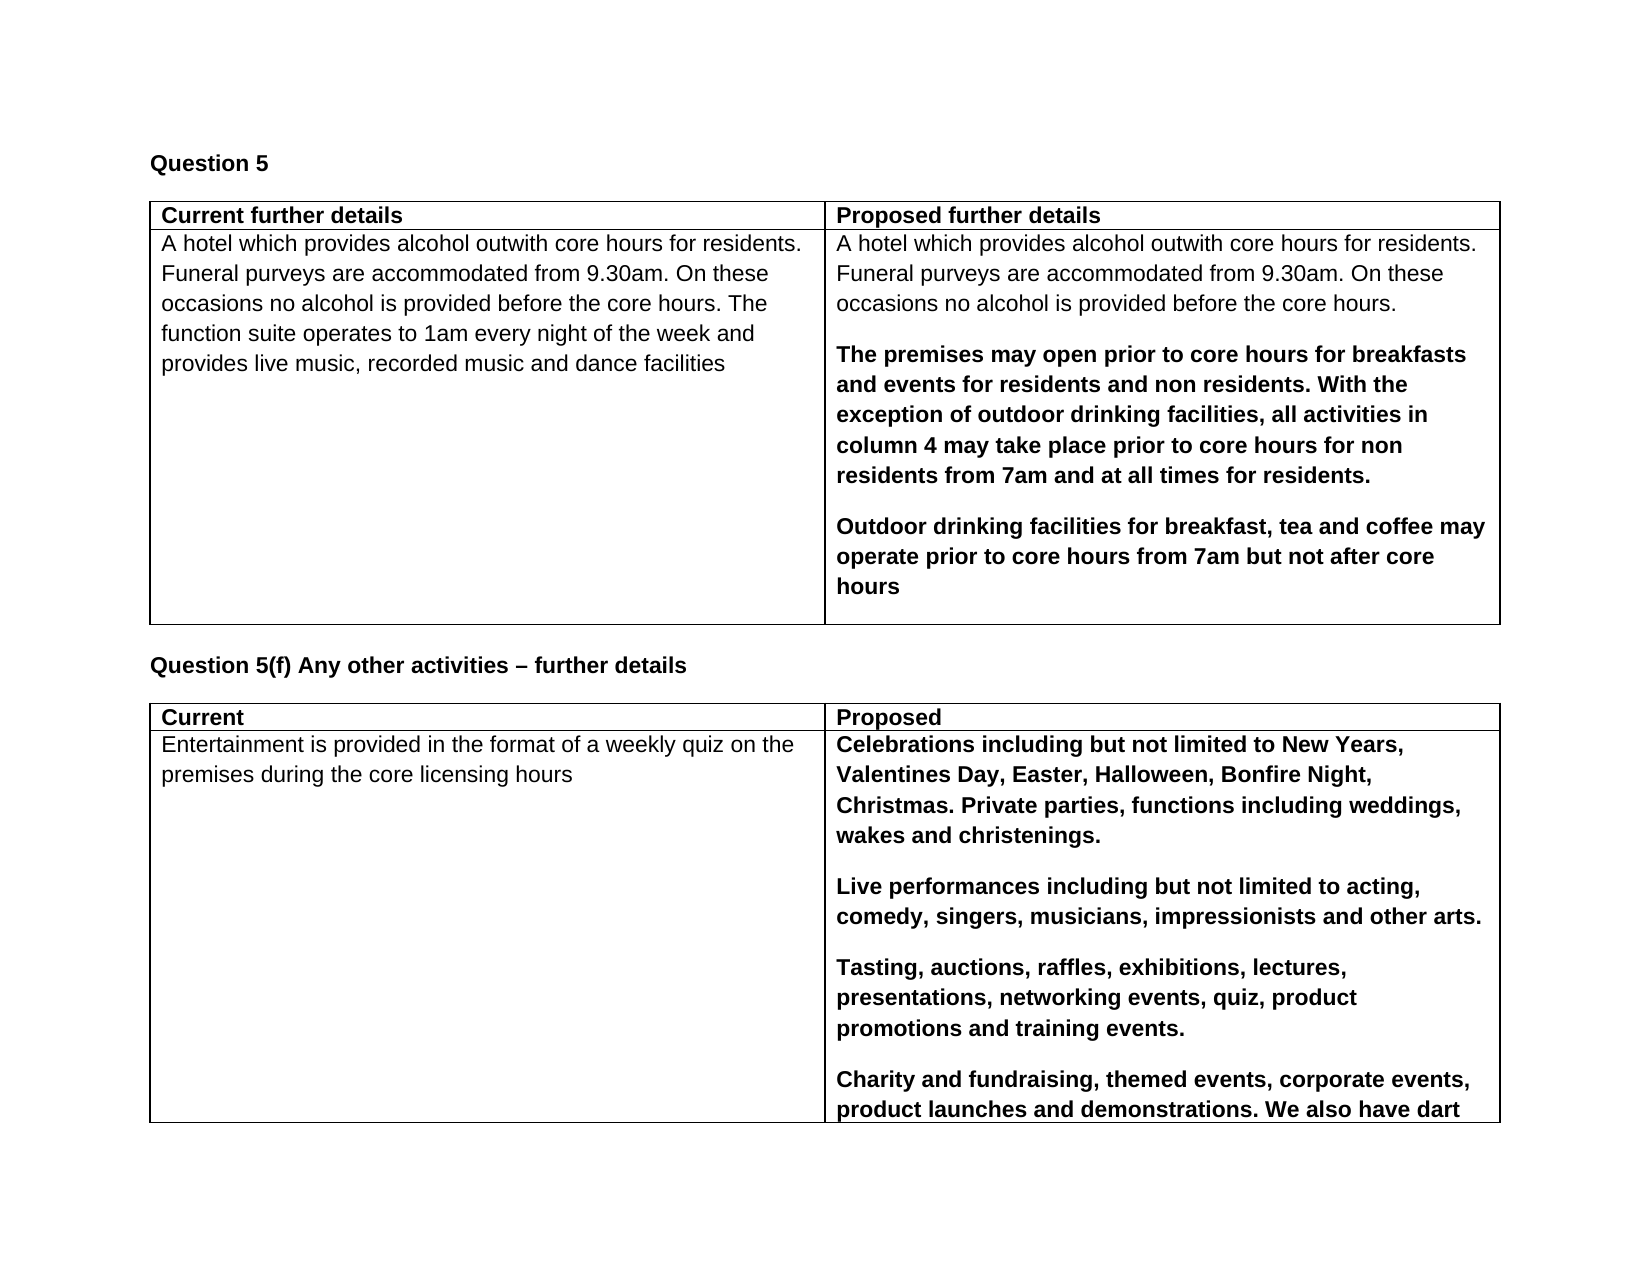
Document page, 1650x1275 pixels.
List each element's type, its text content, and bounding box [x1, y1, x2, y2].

table_header Proposed further details [826, 202, 1499, 228]
table_header Proposed [826, 704, 1499, 730]
table_header Current [151, 704, 824, 730]
table_header Current further details [151, 202, 824, 228]
text Question 5(f) Any other activities – further details [150, 652, 1500, 678]
table_cell A hotel which provides alcohol outwith core hours for residents. Funeral purveys are accommodated from 9.30am. On these occasions no alcohol is provided before the core hours. The premises may open prior to core hours for breakfasts and events for residents and non residents. With the exception of outdoor drinking facilities, all activities in column 4 may take place prior to core hours for non residents from 7am and at all times for residents. Outdoor drinking facilities for breakfast, tea and coffee may operate prior to core hours from 7am but not after core hours [826, 230, 1499, 624]
text Question 5 [150, 150, 1500, 176]
table_cell A hotel which provides alcohol outwith core hours for residents. Funeral purveys are accommodated from 9.30am. On these occasions no alcohol is provided before the core hours. The function suite operates to 1am every night of the week and provides live music, recorded music and dance facilities [151, 230, 824, 624]
table_cell Celebrations including but not limited to New Years, Valentines Day, Easter, Halloween, Bonfire Night, Christmas. Private parties, functions including weddings, wakes and christenings. Live performances including but not limited to acting, comedy, singers, musicians, impressionists and other arts. Tasting, auctions, raffles, exhibitions, lectures, presentations, networking events, quiz, product promotions and training events. Charity and fundraising, themed events, corporate events, product launches and demonstrations. We also have dart [826, 731, 1499, 1122]
table_cell Entertainment is provided in the format of a weekly quiz on the premises during the core licensing hours [151, 731, 824, 1122]
